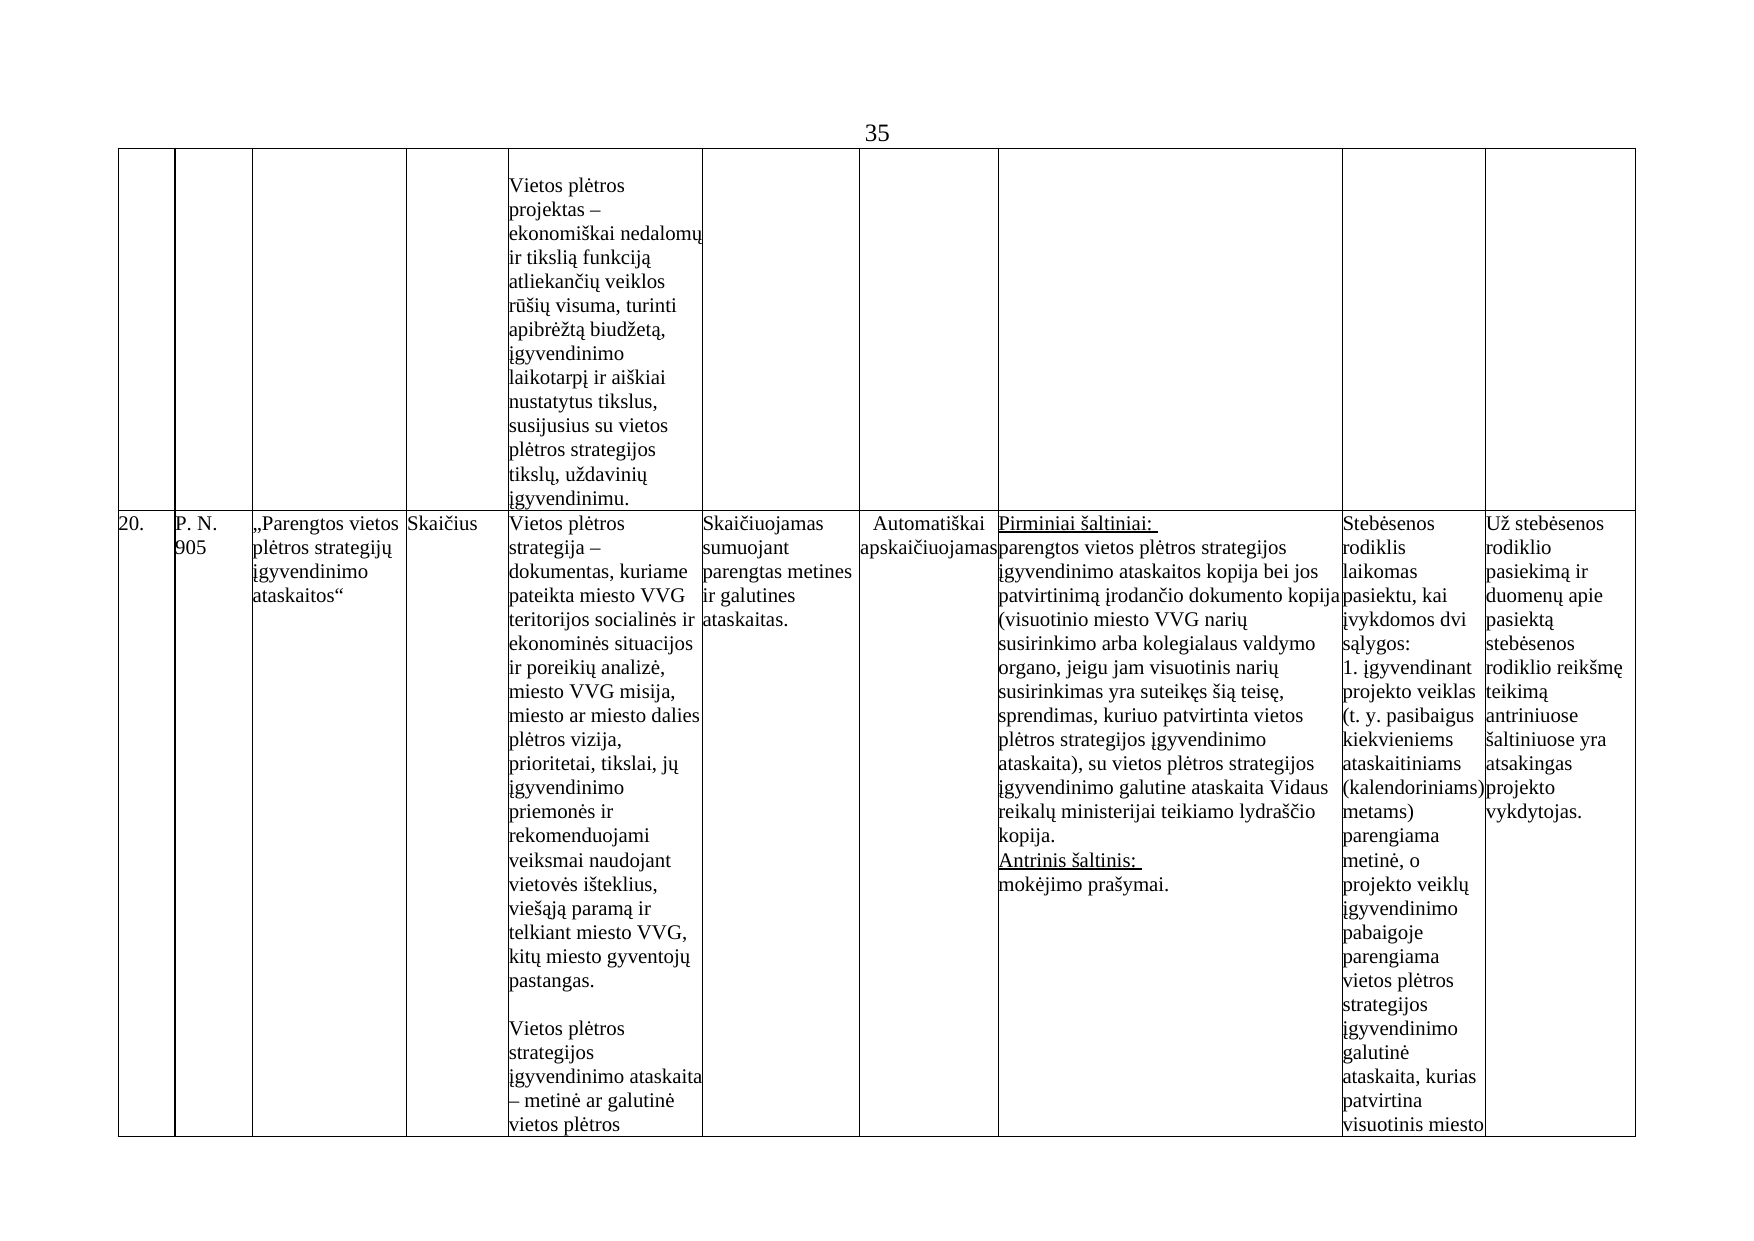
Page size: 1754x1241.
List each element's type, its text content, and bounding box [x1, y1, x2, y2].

table_cell [860, 149, 998, 509]
table_cell Vietos plėtros projektas –ekonomiškai nedalomų ir tikslią funkciją atliekančių veiklos rūšių visuma, turinti apibrėžtą biudžetą, įgyvendinimo laikotarpį ir aiškiai nustatytus tikslus, susijusius su vietos plėtros strategijos tikslų, uždavinių įgyvendinimu. [509, 149, 702, 509]
table_cell [407, 149, 508, 509]
table_cell Stebėsenos rodiklis laikomas pasiektu, kai įvykdomos dvi sąlygos: 1. įgyvendinant projekto veiklas (t. y. pasibaigus kiekvieniems ataskaitiniams (kalendoriniams) metams) parengiama metinė, o projekto veiklų įgyvendinimo pabaigoje parengiama vietos plėtros strategijos įgyvendinimo galutinė ataskaita, kurias patvirtina visuotinis miesto [1343, 511, 1485, 1136]
table_cell „Parengtos vietos plėtros strategijų įgyvendinimo ataskaitos“ [253, 511, 406, 1136]
table_cell P. N. 905 [176, 511, 252, 1136]
table_cell [176, 149, 252, 509]
table_cell [119, 149, 174, 509]
table_cell [703, 149, 859, 509]
table_cell Vietos plėtros strategija – dokumentas, kuriame pateikta miesto VVG teritorijos socialinės ir ekonominės situacijos ir poreikių analizė, miesto VVG misija, miesto ar miesto dalies plėtros vizija, prioritetai, tikslai, jų įgyvendinimo priemonės ir rekomenduojami veiksmai naudojant vietovės išteklius, viešąją paramą ir telkiant miesto VVG, kitų miesto gyventojų pastangas. Vietos plėtros strategijos įgyvendinimo ataskaita – metinė ar galutinė vietos plėtros [509, 511, 702, 1136]
table_cell 20. [119, 511, 174, 1136]
table_cell [1343, 149, 1485, 509]
table_cell Už stebėsenos rodiklio pasiekimą ir duomenų apie pasiektą stebėsenos rodiklio reikšmę teikimą antriniuose šaltiniuose yra atsakingas projekto vykdytojas. [1486, 511, 1635, 1136]
table_cell [253, 149, 406, 509]
table_cell Pirminiai šaltiniai: parengtos vietos plėtros strategijos įgyvendinimo ataskaitos kopija bei jos patvirtinimą įrodančio dokumento kopija (visuotinio miesto VVG narių susirinkimo arba kolegialaus valdymo organo, jeigu jam visuotinis narių susirinkimas yra suteikęs šią teisę, sprendimas, kuriuo patvirtinta vietos plėtros strategijos įgyvendinimo ataskaita), su vietos plėtros strategijos įgyvendinimo galutine ataskaita Vidaus reikalų ministerijai teikiamo lydraščio kopija. Antrinis šaltinis: mokėjimo prašymai. [999, 511, 1342, 1136]
table_cell [1486, 149, 1635, 509]
table_cell Skaičius [407, 511, 508, 1136]
table_cell [999, 149, 1342, 509]
table_cell Skaičiuojamas sumuojant parengtas metines ir galutines ataskaitas. [703, 511, 859, 1136]
table_cell Automatiškai apskaičiuojamas [860, 511, 998, 1136]
